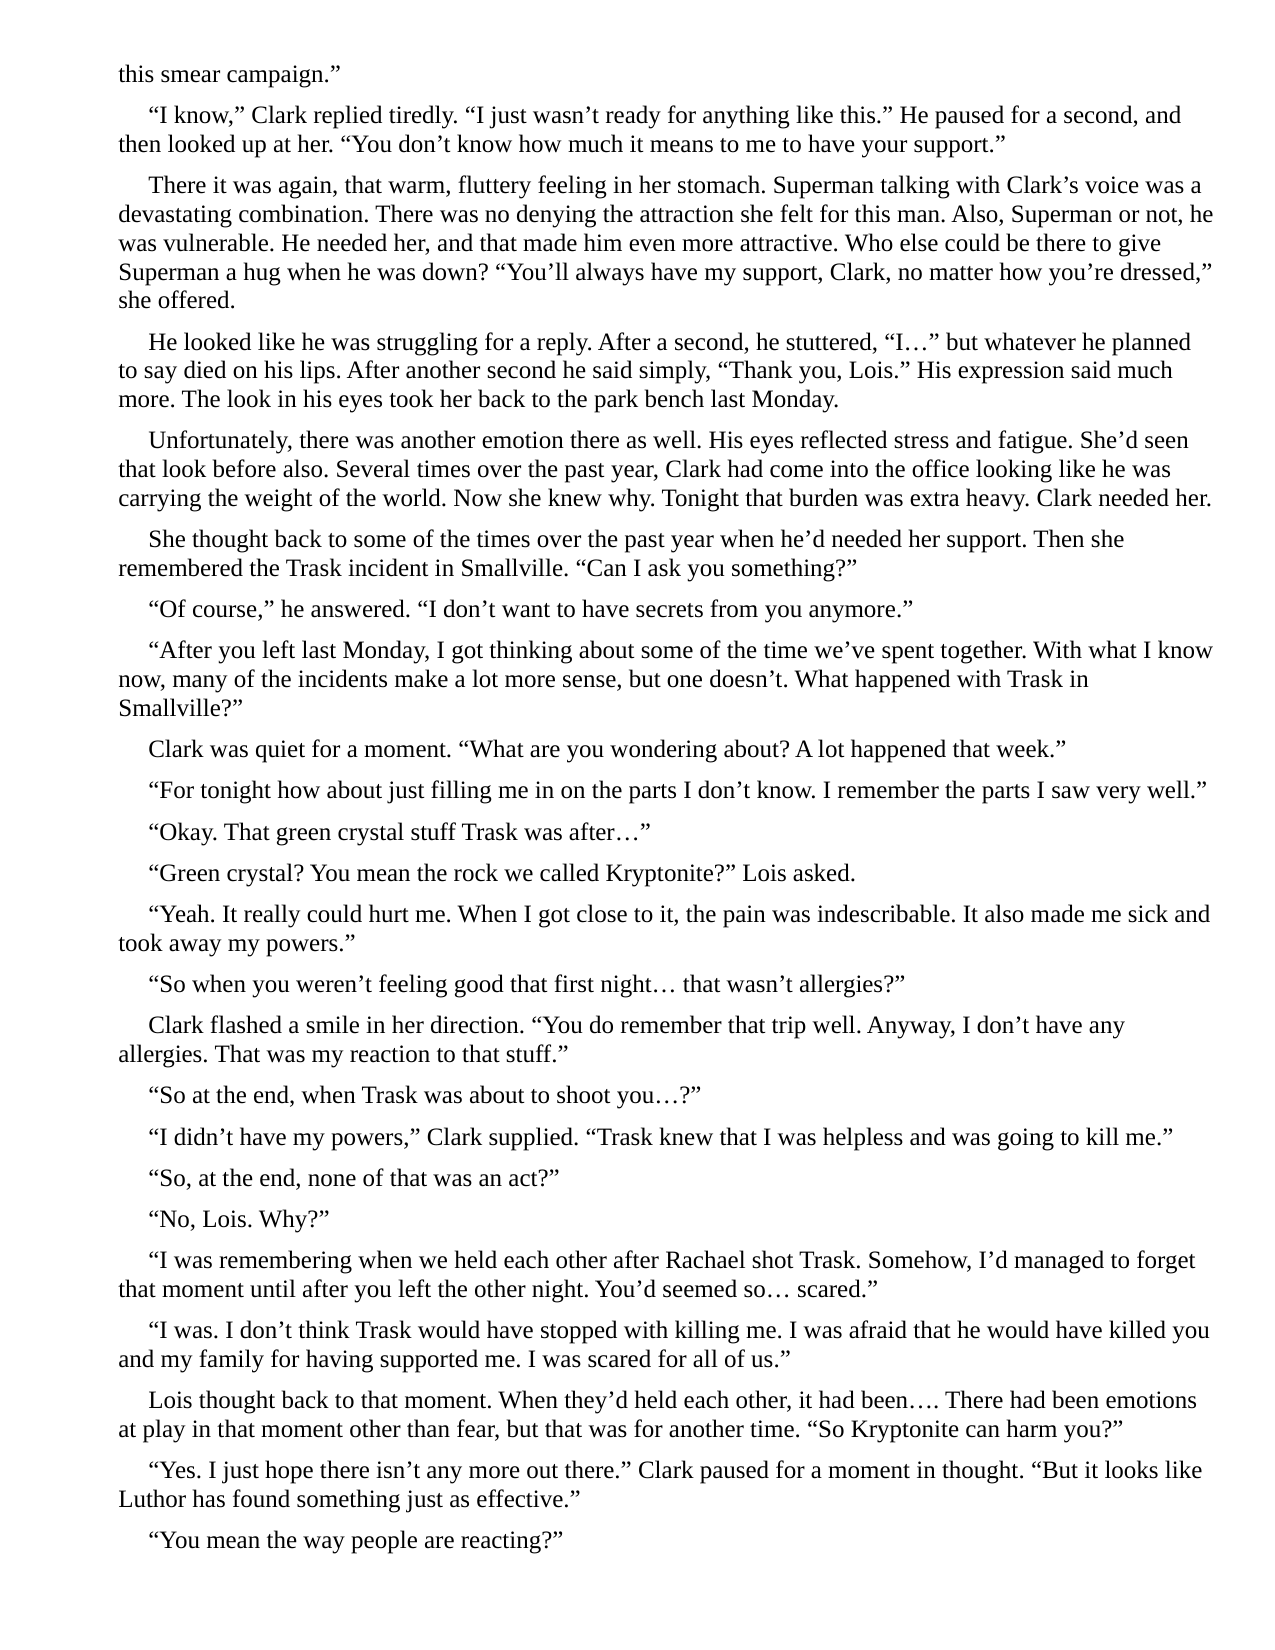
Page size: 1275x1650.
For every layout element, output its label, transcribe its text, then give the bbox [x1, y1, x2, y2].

text She thought back to some of the times over the past year when he’d needed her support. Then she remembered the Trask incident in Smallville. “Can I ask you something?” [118, 524, 1216, 582]
text “I know,” Clark replied tiredly. “I just wasn’t ready for anything like this.” He paused for a second, and then looked up at her. “You don’t know how much it means to me to have your support.” [118, 100, 1216, 158]
text Clark flashed a smile in her direction. “You do remember that trip well. Anyway, I don’t have any allergies. That was my reaction to that stuff.” [118, 1010, 1216, 1068]
text There it was again, that warm, fluttery feeling in her stomach. Superman talking with Clark’s voice was a devastating combination. There was no denying the attraction she felt for this man. Also, Superman or not, he was vulnerable. He needed her, and that made him even more attractive. Who else could be there to give Superman a hug when he was down? “You’ll always have my support, Clark, no matter how you’re dressed,” she offered. [118, 170, 1216, 314]
text He looked like he was struggling for a reply. After a second, he stuttered, “I…” but whatever he planned to say died on his lips. After another second he said simply, “Thank you, Lois.” His expression said much more. The look in his eyes took her back to the park bench last Monday. [118, 327, 1216, 413]
text “I was. I don’t think Trask would have stopped with killing me. I was afraid that he would have killed you and my family for having supported me. I was scared for all of us.” [118, 1315, 1216, 1373]
text “For tonight how about just filling me in on the parts I don’t know. I remember the parts I saw very well.” [118, 775, 1216, 804]
text “Green crystal? You mean the rock we called Kryptonite?” Lois asked. [118, 858, 1216, 887]
text “So, at the end, none of that was an act?” [118, 1163, 1216, 1192]
text “I didn’t have my powers,” Clark supplied. “Trask knew that I was helpless and was going to kill me.” [118, 1122, 1216, 1150]
text “Okay. That green crystal stuff Trask was after…” [118, 817, 1216, 845]
text “Yeah. It really could hurt me. When I got close to it, the pain was indescribable. It also made me sick and took away my powers.” [118, 899, 1216, 957]
text “So when you weren’t feeling good that first night… that wasn’t allergies?” [118, 969, 1216, 998]
text “I was remembering when we held each other after Rachael shot Trask. Somehow, I’d managed to forget that moment until after you left the other night. You’d seemed so… scared.” [118, 1245, 1216, 1303]
text “Yes. I just hope there isn’t any more out there.” Clark paused for a moment in thought. “But it looks like Luthor has found something just as effective.” [118, 1455, 1216, 1513]
text “You mean the way people are reacting?” [118, 1525, 1216, 1554]
text Lois thought back to that moment. When they’d held each other, it had been…. There had been emotions at play in that moment other than fear, but that was for another time. “So Kryptonite can harm you?” [118, 1385, 1216, 1443]
text “So at the end, when Trask was about to shoot you…?” [118, 1080, 1216, 1109]
text “After you left last Monday, I got thinking about some of the time we’ve spent together. With what I know now, many of the incidents make a lot more sense, but one doesn’t. What happened with Trask in Smallville?” [118, 635, 1216, 722]
text Unfortunately, there was another emotion there as well. His eyes reflected stress and fatigue. She’d seen that look before also. Several times over the past year, Clark had come into the office looking like he was carrying the weight of the world. Now she knew why. Tonight that burden was extra heavy. Clark needed her. [118, 425, 1216, 512]
text Clark was quiet for a moment. “What are you wondering about? A lot happened that week.” [118, 734, 1216, 763]
text “No, Lois. Why?” [118, 1204, 1216, 1233]
text this smear campaign.” [118, 59, 1216, 88]
text “Of course,” he answered. “I don’t want to have secrets from you anymore.” [118, 594, 1216, 623]
